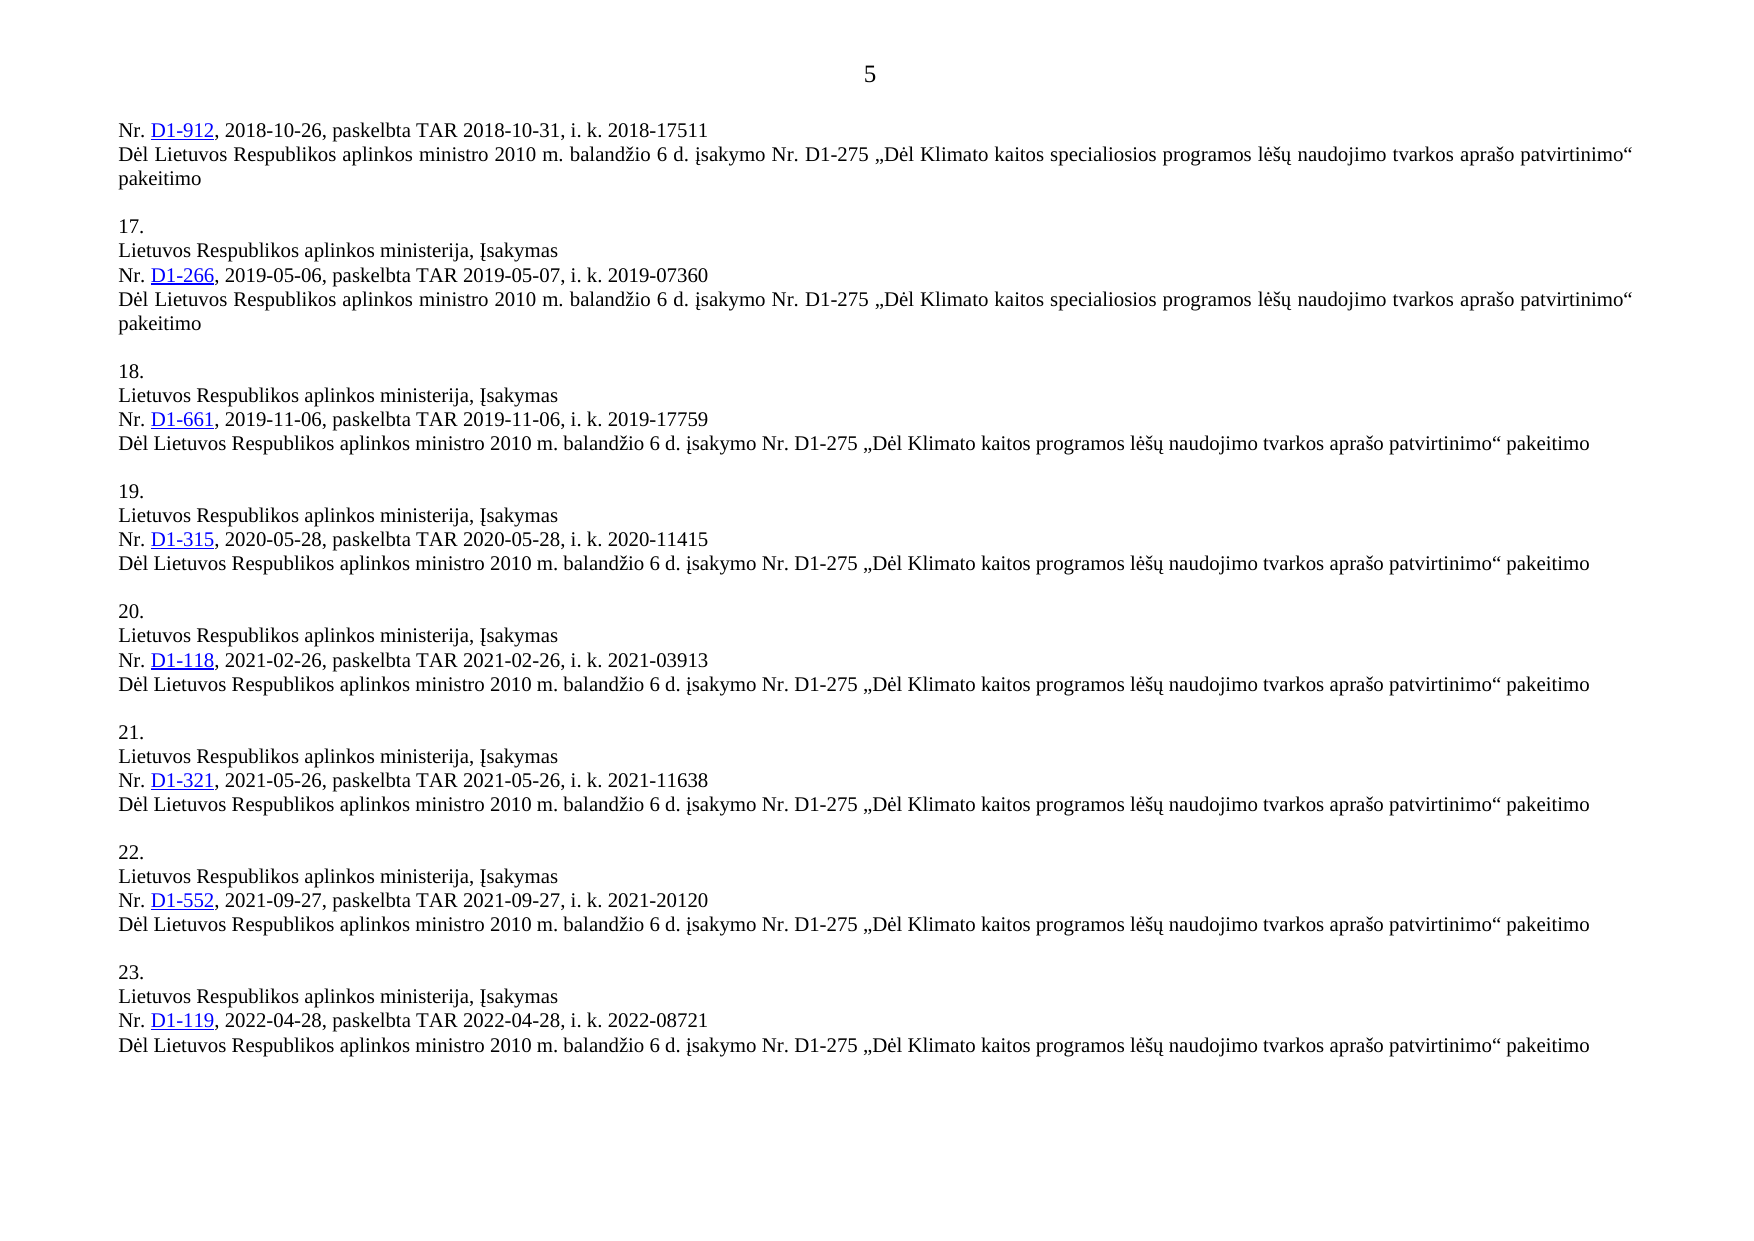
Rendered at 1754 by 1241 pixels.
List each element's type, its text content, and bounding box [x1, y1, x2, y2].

text Nr. D1-552, 2021-09-27, paskelbta TAR 2021-09-27, i. k. 2021-20120 [118, 888, 1636, 912]
text Dėl Lietuvos Respublikos aplinkos ministro 2010 m. balandžio 6 d. įsakymo Nr. D1-275 „Dėl Klimato kaitos specialiosios programos lėšų naudojimo tvarkos aprašo patvirtinimo“ pakeitimo [118, 287, 1636, 335]
text 17. [118, 214, 1636, 238]
text 23. [118, 960, 1636, 984]
text Lietuvos Respublikos aplinkos ministerija, Įsakymas [118, 744, 1636, 768]
text 21. [118, 720, 1636, 744]
text Nr. D1-119, 2022-04-28, paskelbta TAR 2022-04-28, i. k. 2022-08721 [118, 1008, 1636, 1032]
text Dėl Lietuvos Respublikos aplinkos ministro 2010 m. balandžio 6 d. įsakymo Nr. D1-275 „Dėl Klimato kaitos programos lėšų naudojimo tvarkos aprašo patvirtinimo“ pakeitimo [118, 792, 1636, 816]
text Lietuvos Respublikos aplinkos ministerija, Įsakymas [118, 864, 1636, 888]
text Lietuvos Respublikos aplinkos ministerija, Įsakymas [118, 503, 1636, 527]
text Nr. D1-321, 2021-05-26, paskelbta TAR 2021-05-26, i. k. 2021-11638 [118, 768, 1636, 792]
text Dėl Lietuvos Respublikos aplinkos ministro 2010 m. balandžio 6 d. įsakymo Nr. D1-275 „Dėl Klimato kaitos specialiosios programos lėšų naudojimo tvarkos aprašo patvirtinimo“ pakeitimo [118, 142, 1636, 190]
text 20. [118, 599, 1636, 623]
text Lietuvos Respublikos aplinkos ministerija, Įsakymas [118, 383, 1636, 407]
text Dėl Lietuvos Respublikos aplinkos ministro 2010 m. balandžio 6 d. įsakymo Nr. D1-275 „Dėl Klimato kaitos programos lėšų naudojimo tvarkos aprašo patvirtinimo“ pakeitimo [118, 551, 1636, 575]
text Dėl Lietuvos Respublikos aplinkos ministro 2010 m. balandžio 6 d. įsakymo Nr. D1-275 „Dėl Klimato kaitos programos lėšų naudojimo tvarkos aprašo patvirtinimo“ pakeitimo [118, 1032, 1636, 1057]
text Dėl Lietuvos Respublikos aplinkos ministro 2010 m. balandžio 6 d. įsakymo Nr. D1-275 „Dėl Klimato kaitos programos lėšų naudojimo tvarkos aprašo patvirtinimo“ pakeitimo [118, 912, 1636, 936]
text Lietuvos Respublikos aplinkos ministerija, Įsakymas [118, 238, 1636, 262]
text Dėl Lietuvos Respublikos aplinkos ministro 2010 m. balandžio 6 d. įsakymo Nr. D1-275 „Dėl Klimato kaitos programos lėšų naudojimo tvarkos aprašo patvirtinimo“ pakeitimo [118, 431, 1636, 455]
text Nr. D1-118, 2021-02-26, paskelbta TAR 2021-02-26, i. k. 2021-03913 [118, 647, 1636, 672]
text 22. [118, 840, 1636, 864]
text 19. [118, 479, 1636, 503]
text Lietuvos Respublikos aplinkos ministerija, Įsakymas [118, 623, 1636, 647]
text Lietuvos Respublikos aplinkos ministerija, Įsakymas [118, 984, 1636, 1008]
text 18. [118, 359, 1636, 383]
text Nr. D1-912, 2018-10-26, paskelbta TAR 2018-10-31, i. k. 2018-17511 [118, 118, 1636, 142]
text Dėl Lietuvos Respublikos aplinkos ministro 2010 m. balandžio 6 d. įsakymo Nr. D1-275 „Dėl Klimato kaitos programos lėšų naudojimo tvarkos aprašo patvirtinimo“ pakeitimo [118, 672, 1636, 696]
text Nr. D1-266, 2019-05-06, paskelbta TAR 2019-05-07, i. k. 2019-07360 [118, 262, 1636, 287]
text Nr. D1-315, 2020-05-28, paskelbta TAR 2020-05-28, i. k. 2020-11415 [118, 527, 1636, 551]
text Nr. D1-661, 2019-11-06, paskelbta TAR 2019-11-06, i. k. 2019-17759 [118, 407, 1636, 431]
